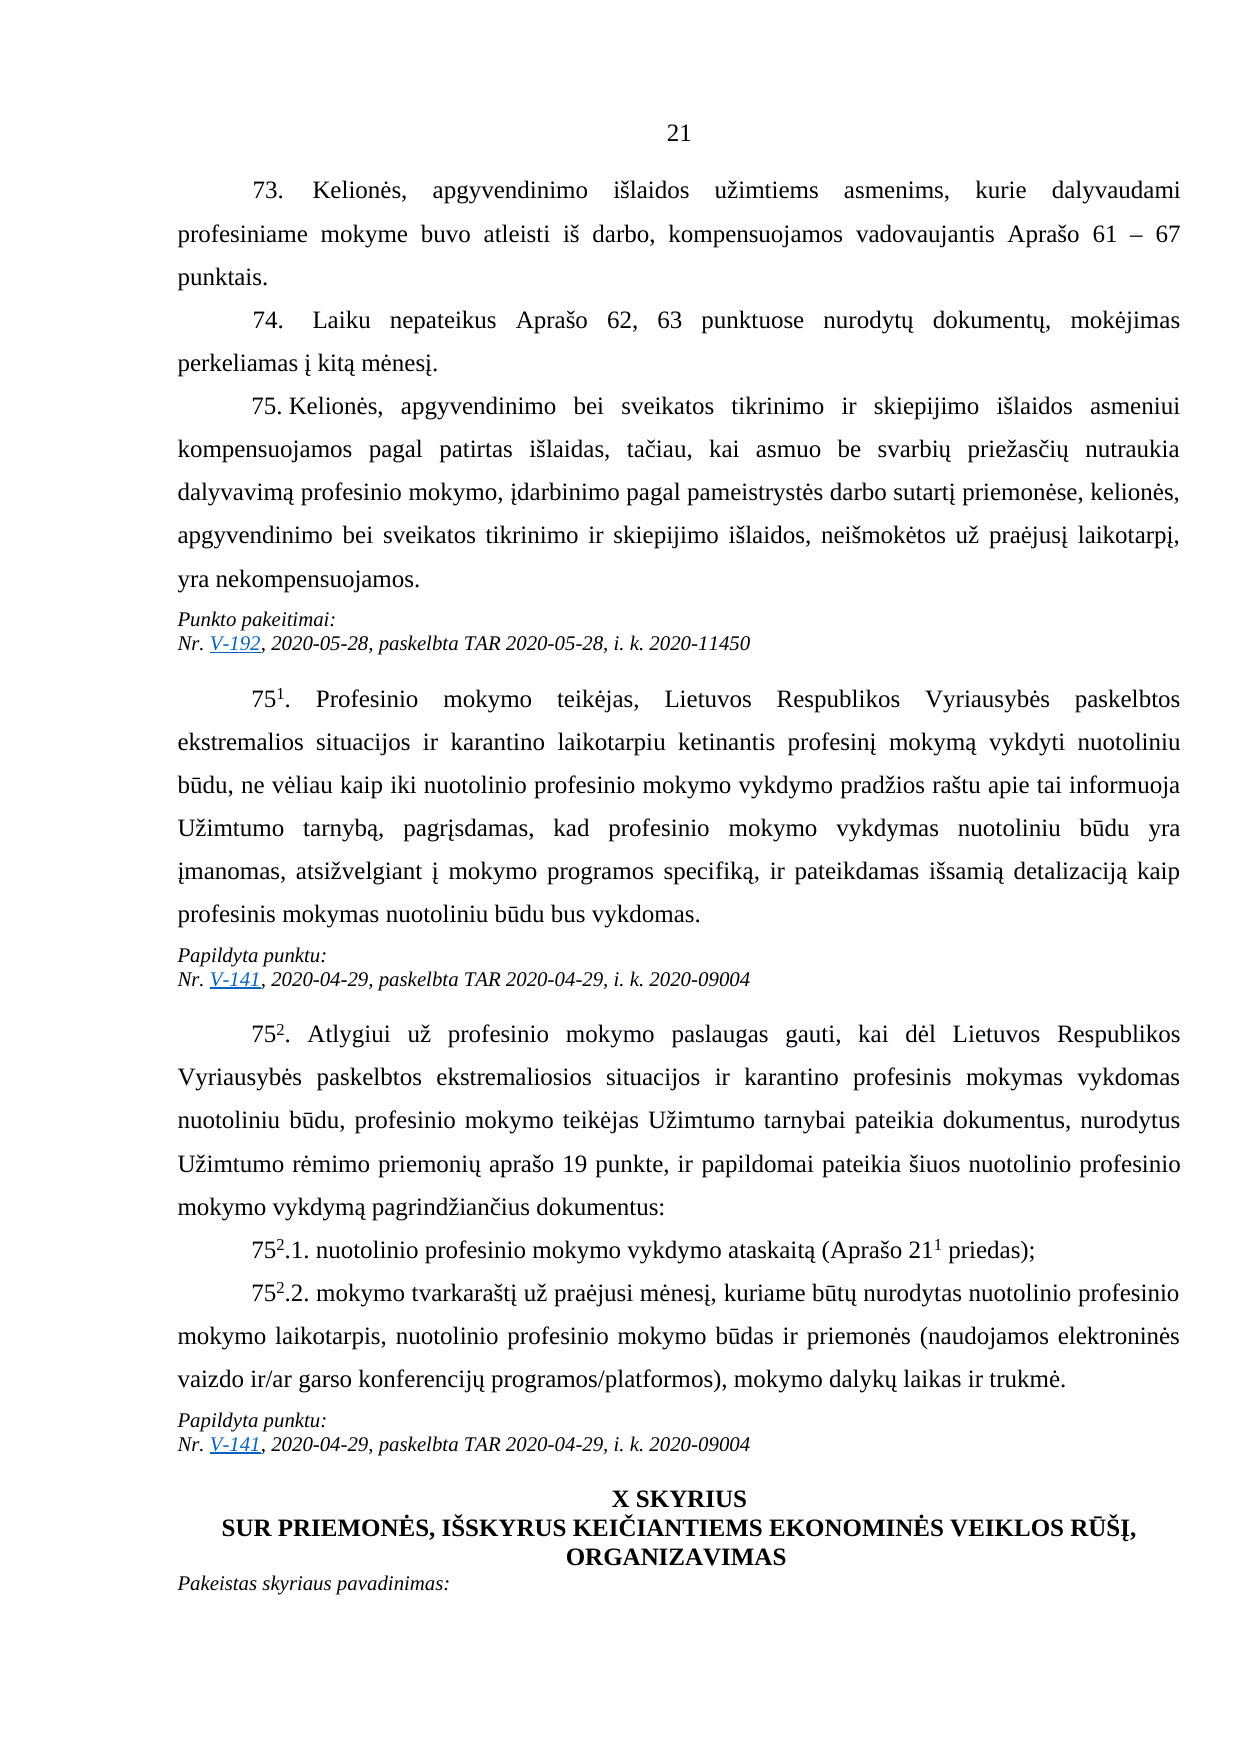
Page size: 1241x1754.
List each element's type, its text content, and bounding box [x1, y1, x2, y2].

text Pakeistas skyriaus pavadinimas: [177, 1571, 1181, 1595]
text 751. Profesinio mokymo teikėjas, Lietuvos Respublikos Vyriausybės paskelbtos ekstremalios situacijos ir karantino laikotarpiu ketinantis profesinį mokymą vykdyti nuotoliniu būdu, ne vėliau kaip iki nuotolinio profesinio mokymo vykdymo pradžios raštu apie tai informuoja Užimtumo tarnybą, pagrįsdamas, kad profesinio mokymo vykdymas nuotoliniu būdu yra įmanomas, atsižvelgiant į mokymo programos specifiką, ir pateikdamas išsamią detalizaciją kaip profesinis mokymas nuotoliniu būdu bus vykdomas. [177, 684, 1181, 928]
text 75. Kelionės, apgyvendinimo bei sveikatos tikrinimo ir skiepijimo išlaidos asmeniui kompensuojamos pagal patirtas išlaidas, tačiau, kai asmuo be svarbių priežasčių nutraukia dalyvavimą profesinio mokymo, įdarbinimo pagal pameistrystės darbo sutartį priemonėse, kelionės, apgyvendinimo bei sveikatos tikrinimo ir skiepijimo išlaidos, neišmokėtos už praėjusį laikotarpį, yra nekompensuojamos. [177, 391, 1181, 592]
text 74. Laiku nepateikus Aprašo 62, 63 punktuose nurodytų dokumentų, mokėjimas perkeliamas į kitą mėnesį. [177, 305, 1181, 377]
text SUR PRIEMONĖS, IŠSKYRUS KEIČIANTIEMS EKONOMINĖS VEIKLOS RŪŠĮ, ORGANIZAVIMAS [177, 1513, 1181, 1571]
text 73. Kelionės, apgyvendinimo išlaidos užimtiems asmenims, kurie dalyvaudami profesiniame mokyme buvo atleisti iš darbo, kompensuojamos vadovaujantis Aprašo 61 – 67 punktais. [177, 176, 1181, 291]
text Punkto pakeitimai: [177, 607, 1181, 631]
text 752.1. nuotolinio profesinio mokymo vykdymo ataskaitą (Aprašo 211 priedas); [177, 1235, 1181, 1264]
text 752. Atlygiui už profesinio mokymo paslaugas gauti, kai dėl Lietuvos Respublikos Vyriausybės paskelbtos ekstremaliosios situacijos ir karantino profesinis mokymas vykdomas nuotoliniu būdu, profesinio mokymo teikėjas Užimtumo tarnybai pateikia dokumentus, nurodytus Užimtumo rėmimo priemonių aprašo 19 punkte, ir papildomai pateikia šiuos nuotolinio profesinio mokymo vykdymą pagrindžiančius dokumentus: [177, 1019, 1181, 1221]
text Nr. V-141, 2020-04-29, paskelbta TAR 2020-04-29, i. k. 2020-09004 [177, 967, 1181, 991]
text X SKYRIUS [177, 1484, 1181, 1513]
text Papildyta punktu: [177, 942, 1181, 967]
text Papildyta punktu: [177, 1407, 1181, 1432]
text 752.2. mokymo tvarkaraštį už praėjusi mėnesį, kuriame būtų nurodytas nuotolinio profesinio mokymo laikotarpis, nuotolinio profesinio mokymo būdas ir priemonės (naudojamos elektroninės vaizdo ir/ar garso konferencijų programos/platformos), mokymo dalykų laikas ir trukmė. [177, 1278, 1181, 1393]
text Nr. V-192, 2020-05-28, paskelbta TAR 2020-05-28, i. k. 2020-11450 [177, 631, 1181, 655]
text Nr. V-141, 2020-04-29, paskelbta TAR 2020-04-29, i. k. 2020-09004 [177, 1432, 1181, 1456]
